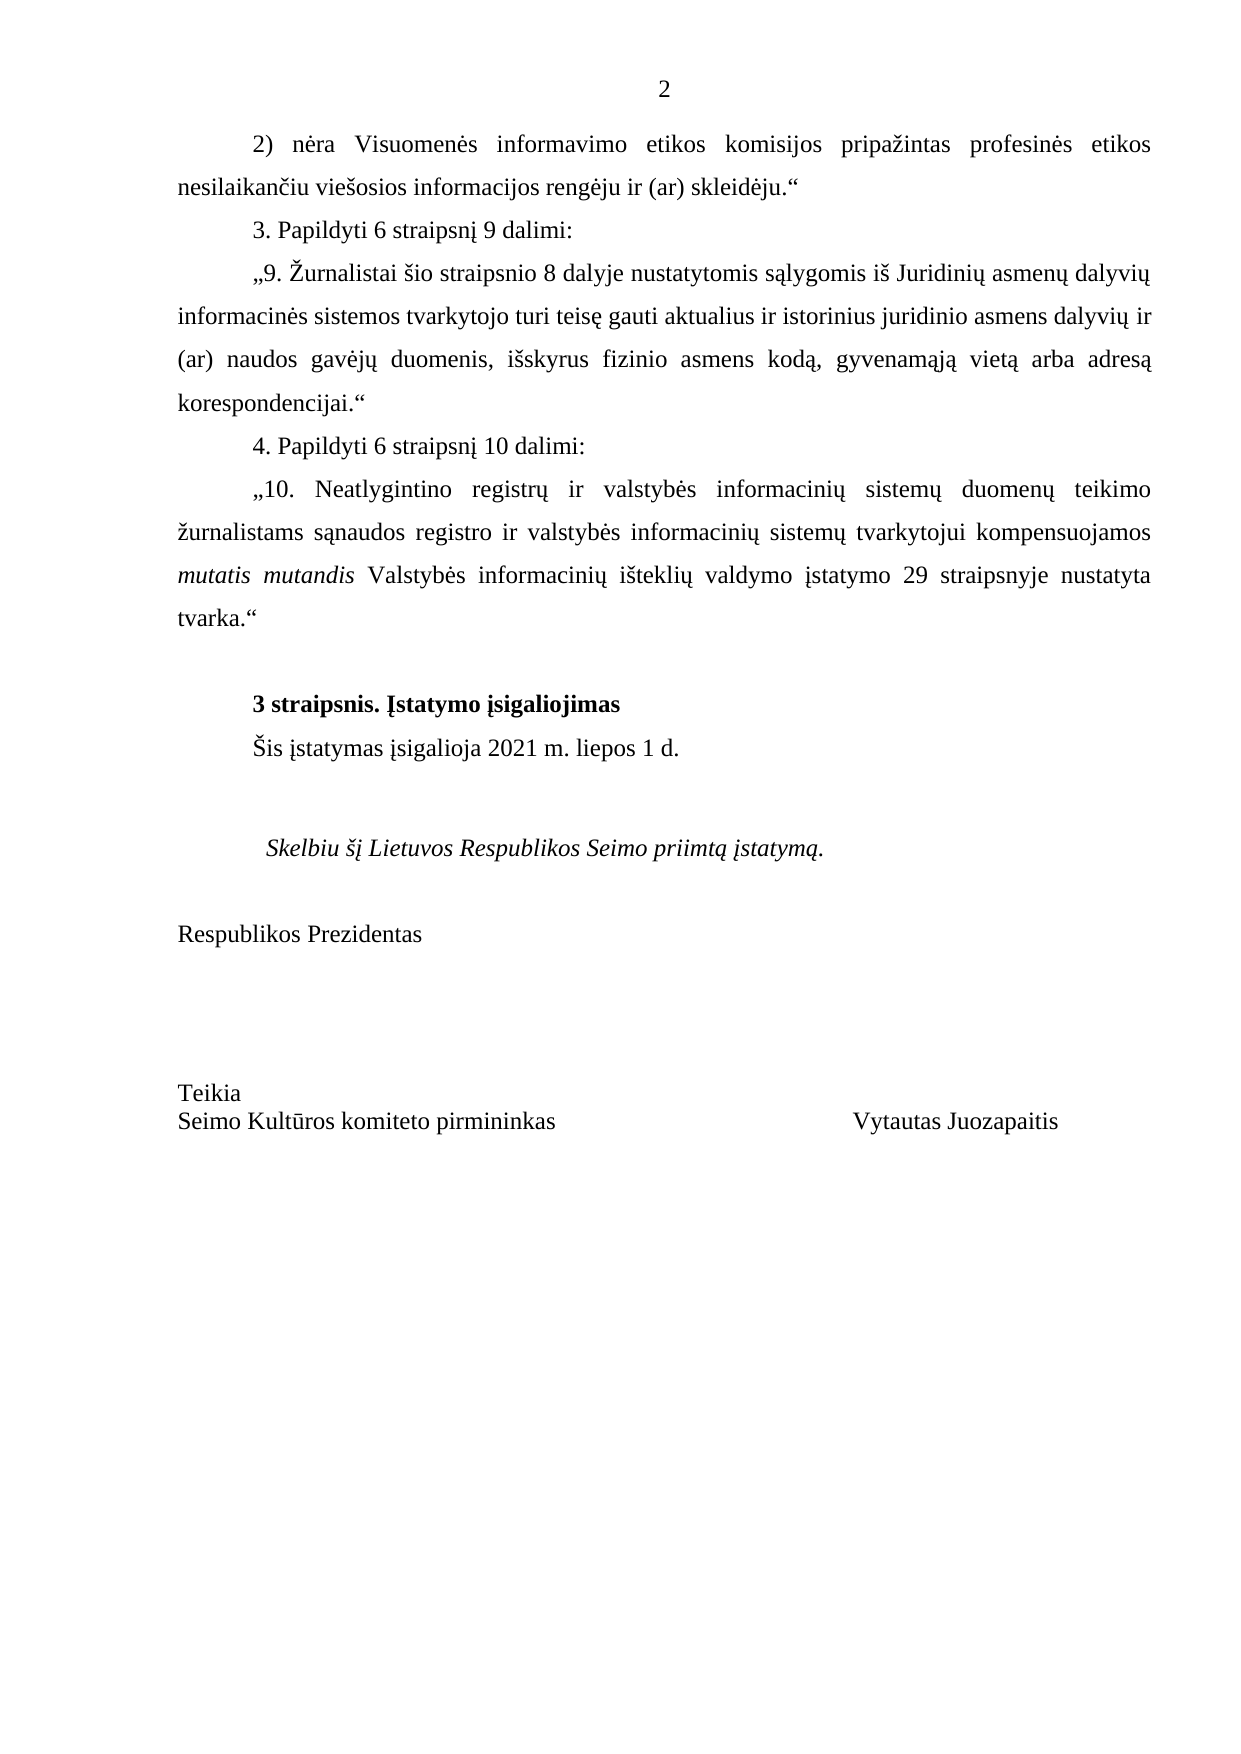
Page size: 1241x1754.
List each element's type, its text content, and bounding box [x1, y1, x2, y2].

text „9. Žurnalistai šio straipsnio 8 dalyje nustatytomis sąlygomis iš Juridinių asmenų dalyvių informacinės sistemos tvarkytojo turi teisę gauti aktualius ir istorinius juridinio asmens dalyvių ir (ar) naudos gavėjų duomenis, išskyrus fizinio asmens kodą, gyvenamąją vietą arba adresą korespondencijai.“ [177, 258, 1152, 416]
text Seimo Kultūros komiteto pirmininkas Vytautas Juozapaitis [177, 1106, 1152, 1135]
text Šis įstatymas įsigalioja 2021 m. liepos 1 d. [177, 733, 1152, 761]
text Skelbiu šį Lietuvos Respublikos Seimo priimtą įstatymą. [177, 833, 1152, 862]
text 2) nėra Visuomenės informavimo etikos komisijos pripažintas profesinės etikos nesilaikančiu viešosios informacijos rengėju ir (ar) skleidėju.“ [177, 129, 1152, 201]
text 3. Papildyti 6 straipsnį 9 dalimi: [177, 215, 1152, 244]
text Teikia [177, 1078, 1152, 1106]
text Respublikos Prezidentas [177, 919, 1152, 948]
text 3 straipsnis. Įstatymo įsigaliojimas [177, 689, 1152, 718]
text „10. Neatlygintino registrų ir valstybės informacinių sistemų duomenų teikimo žurnalistams sąnaudos registro ir valstybės informacinių sistemų tvarkytojui kompensuojamos mutatis mutandis Valstybės informacinių išteklių valdymo įstatymo 29 straipsnyje nustatyta tvarka.“ [177, 474, 1152, 632]
text 4. Papildyti 6 straipsnį 10 dalimi: [177, 431, 1152, 459]
